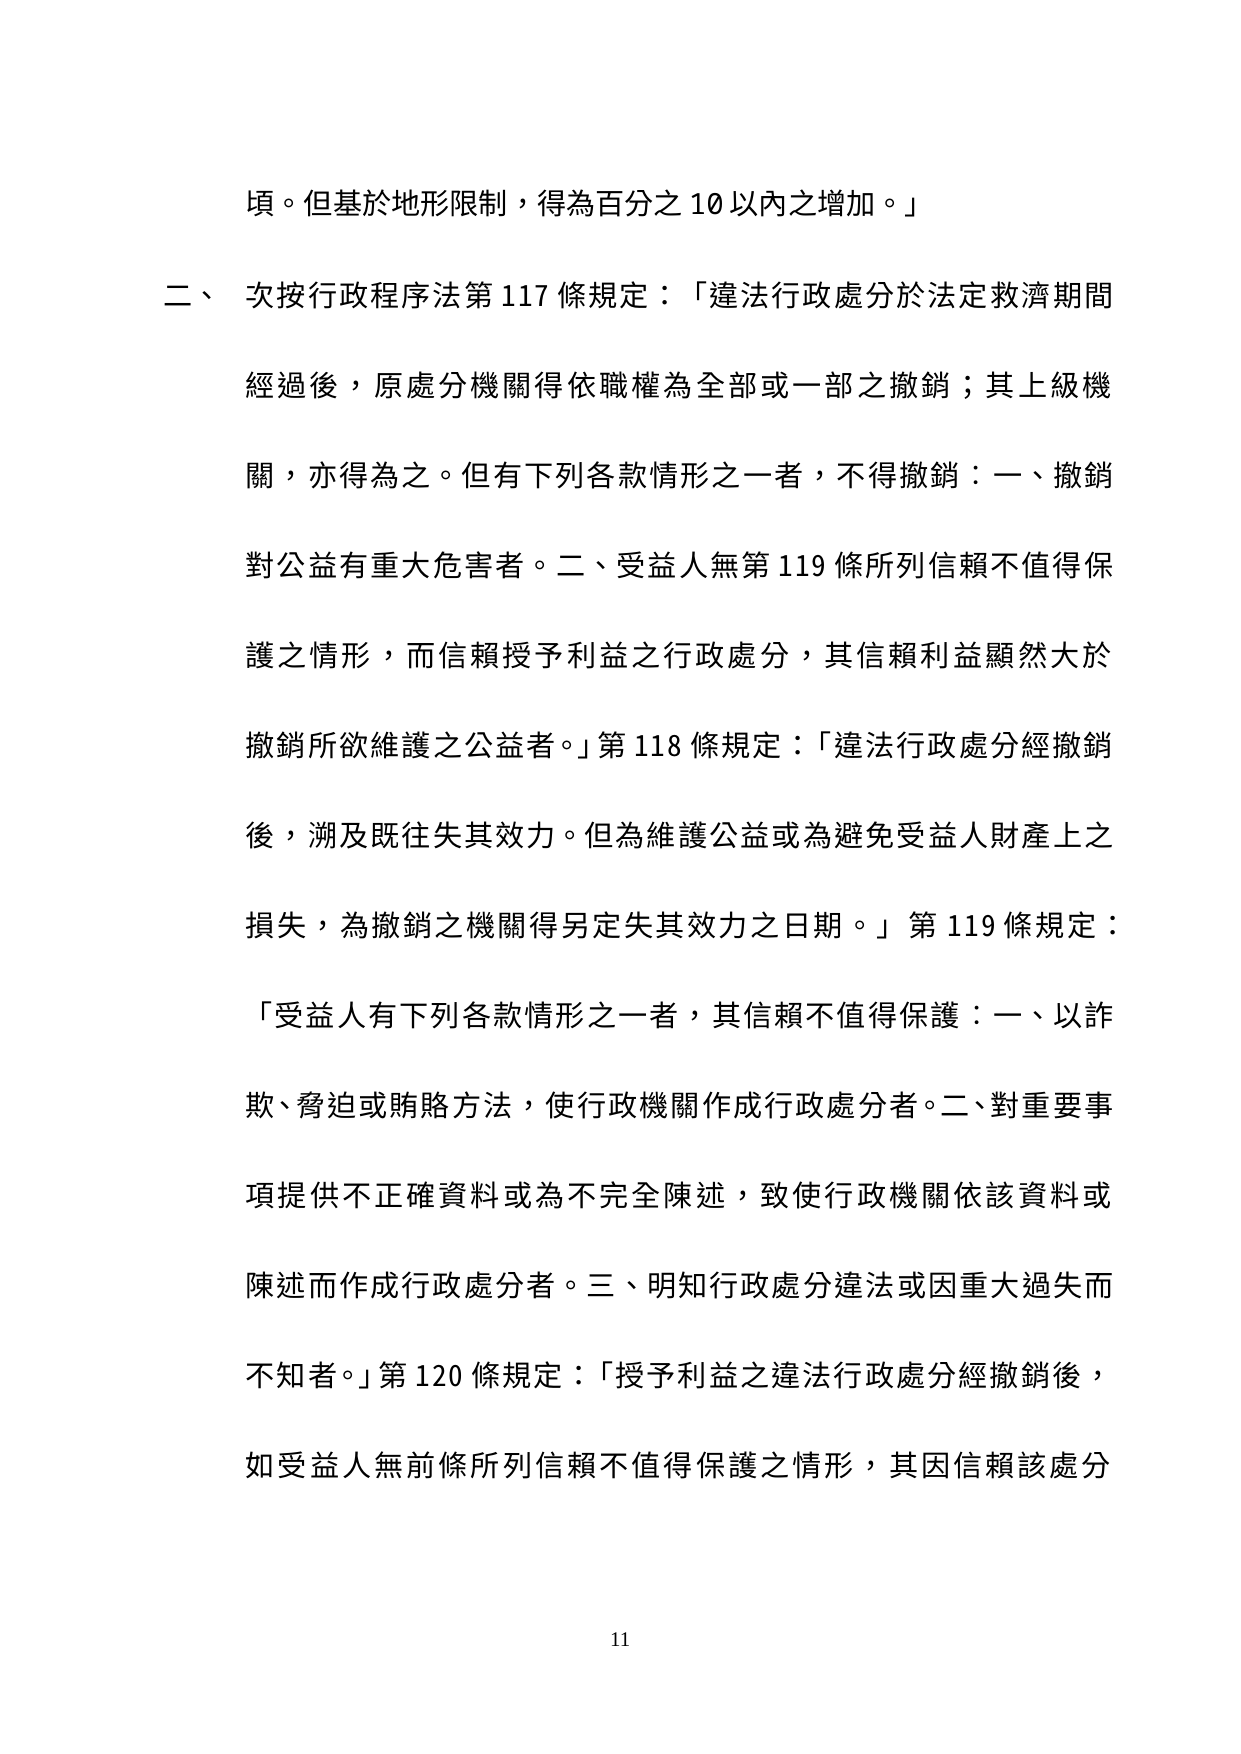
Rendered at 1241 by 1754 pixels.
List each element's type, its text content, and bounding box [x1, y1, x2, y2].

table_cell 按行為時山坡地保育利用條例（87年1月7日修正公布）第37條規定：「山坡地範圍內山地保留地，輔導山胞開發並取得耕作權、地上權或承租權。其耕作權、地上權繼續經營滿五年者，無償取得土地所有權，除政府指定之特定用途外，如有移轉，以山胞為限；其開發管理辦法，由行政院定之。」依此條文授權訂定之行為時原住民保留地開發管理辦法（84年3月22日修正發布）第1條規定：「本辦法依山坡地保育利用條例第37條……訂定之。」第2條第3項規定：「本辦法之執行機關為鄉（鎮、市、區）公所。」第3條規定：「本辦法所稱原住民保留地，指為保障原住民生計，推行原住民行政所保留之原有山地保留地及經依規定劃編、增編供原住民使用之保留地。」第6條規定：「原住民保留地所在之鄉（鎮、市、區）公所應設原住民保留地土地權利審查委員會，掌理左列事項：一、原住民保留地土地權利糾紛之調查及調處事項。二、原住民保留地土地分配、收回、所有權移轉、無償使用或機關學校使用申請案件之審查事項。……」第8條規定：「（第1項）原住民於左列原住民保留地，得會同省（市）政府民政廳（局）向當地登記機關申請設定耕作權登記。一、本辦法施行前由原住民開墾完竣並自行耕作之土地。……（第2項）耕作權登記後繼續自行經營滿5年經查明屬實者，由省（市）政府民政廳（局）會同耕作權人向當地登記機關申請辦理所有權移轉登記。」第10條規定：「（第1項）原住民依前2條規定申請設定耕作權或地上權，應以其戶內之原住民人口數為準，其面積不得超過左列標準。一、依區域計畫法編定為農牧用地或養殖用地之土地，每人田0.6公頃或其他地目土地1公頃；田與其他地目土地兼用者合併比例計算。林業用地每人1.5公頃。……（第2項）依前項設定之土地權利面積，不因各戶人口之增減而變更；其每戶面積合計不得超過20公頃。但基於地形限制，得為百分之10以內之增加。」 [234, 165, 1124, 256]
table_cell 次按行政程序法第117條規定：「違法行政處分於法定救濟期間經過後，原處分機關得依職權為全部或一部之撤銷；其上級機關，亦得為之。但有下列各款情形之一者，不得撤銷︰一、撤銷對公益有重大危害者。二、受益人無第119條所列信賴不值得保護之情形，而信賴授予利益之行政處分，其信賴利益顯然大於撤銷所欲維護之公益者。」第118條規定：「違法行政處分經撤銷後，溯及既往失其效力。但為維護公益或為避免受益人財產上之損失，為撤銷之機關得另定失其效力之日期。」第119條規定：「受益人有下列各款情形之一者，其信賴不值得保護︰一、以詐欺、脅迫或賄賂方法，使行政機關作成行政處分者。二、對重要事項提供不正確資料或為不完全陳述，致使行政機關依該資料或陳述而作成行政處分者。三、明知行政處分違法或因重大過失而不知者。」第120條規定：「授予利益之違法行政處分經撤銷後，如受益人無前條所列信賴不值得保護之情形，其因信賴該處分致遭受財產上之損失者，為撤銷之機關應給予合理之補償。前項補償額度不得超過受益人因該處分存續可得之利益。……」第121條第1項規定：「第117條之撤銷權，應自原處分機關或其上級機關知有撤銷原因時起2年內為之。」本件原處分機關87年2月24日函及87年2月25日函所附陳君申辦原住民保留地案核復表記載核准系爭土地設定耕作權使用面積為2.8360公頃（28,360平方公尺），亦即系爭土地之全部面積均設定為耕作權，顯違反行為時原住民保留地開發管理辦法第10條「設定耕作權面積不得超過依區域計畫法編定為農牧用地之土地，每人其他地目土地1公頃」之規定。是原處分機關核准陳君於系爭土地之全部面積設定耕作權登記之87年2月25日函，確屬違法行政處分，先予敘明。 [234, 256, 1124, 1501]
table_cell [150, 165, 234, 256]
table_cell 二、 [150, 256, 234, 1501]
